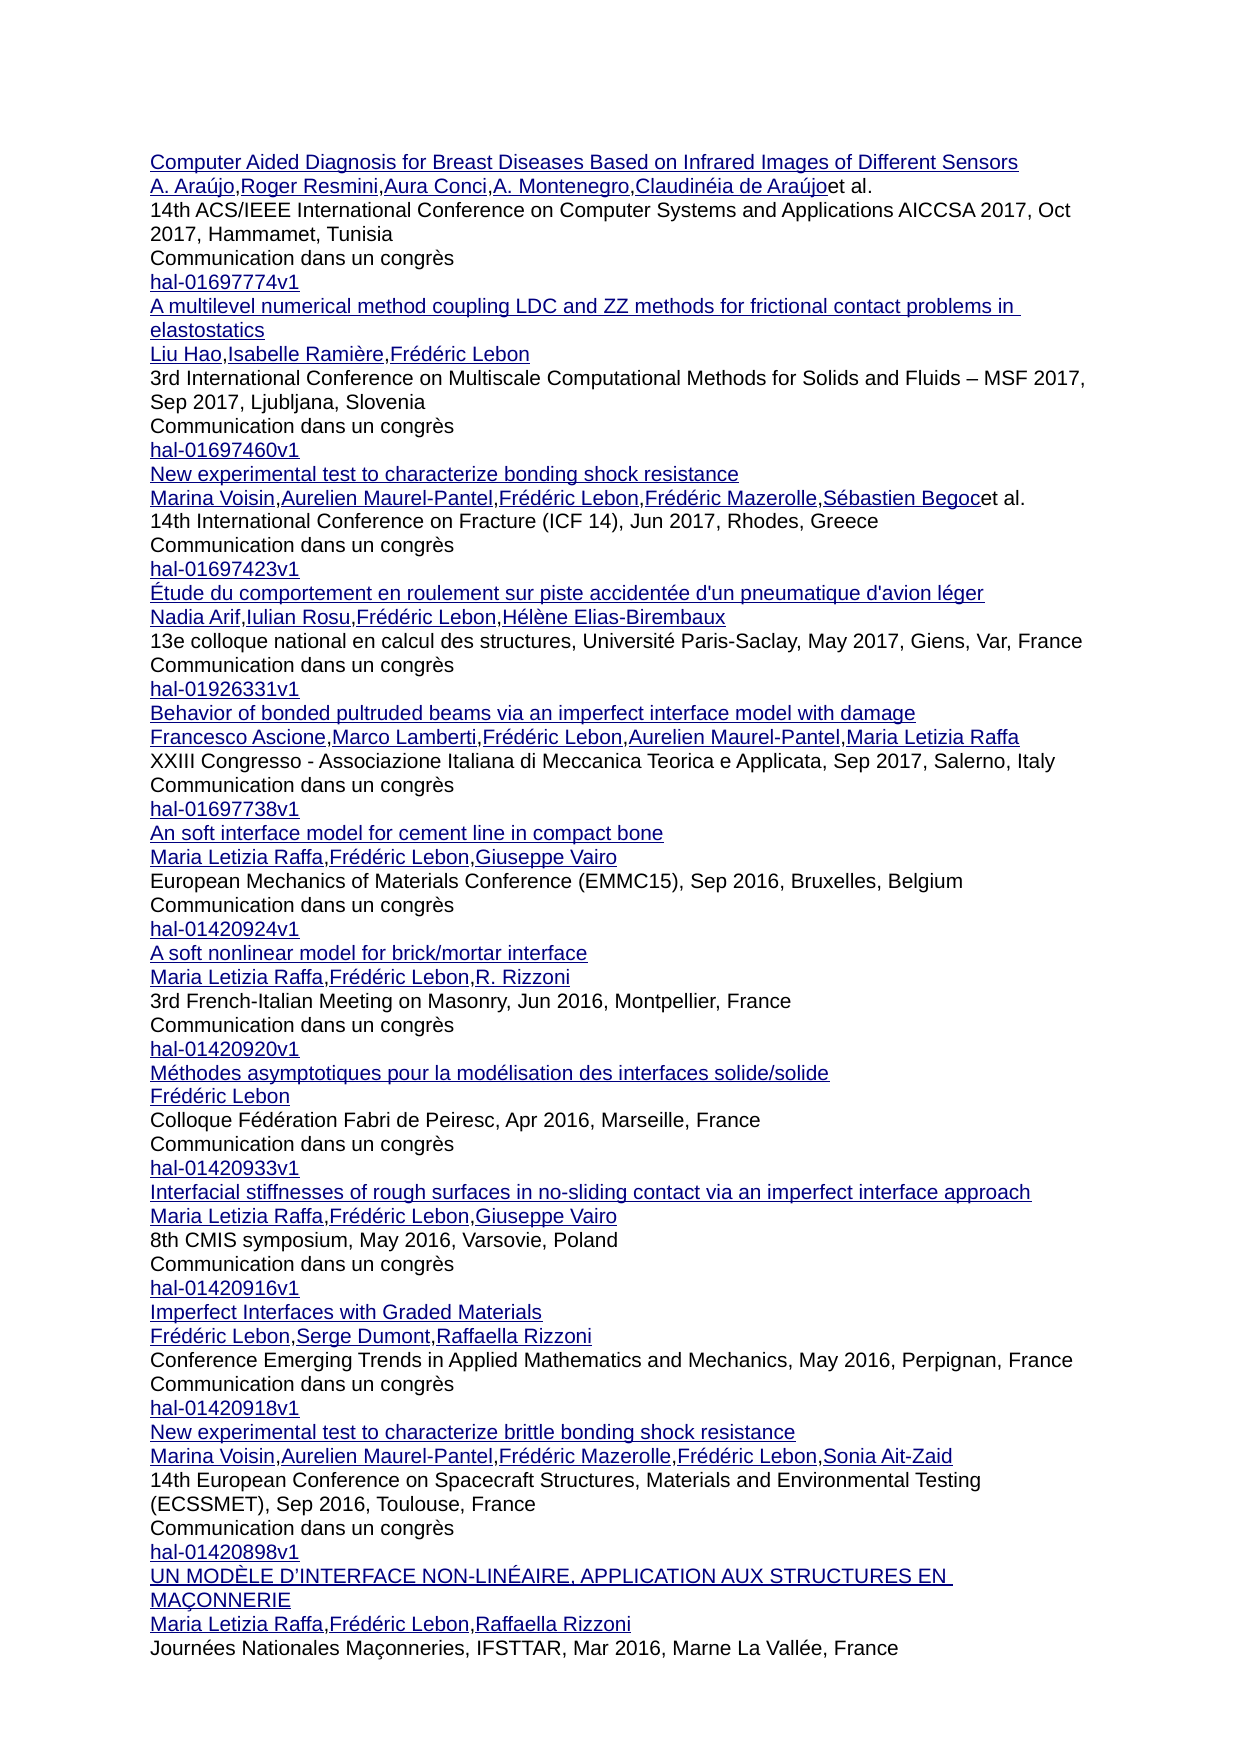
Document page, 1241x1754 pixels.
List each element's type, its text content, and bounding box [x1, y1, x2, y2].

table_cell Computer Aided Diagnosis for Breast Diseases Based on Infrared Images of Different Sensors A. Araújo,Roger Resmini,Aura Conci,A. Montenegro,Claudinéia de Araújoet al. 14th ACS/IEEE International Conference on Computer Systems and Applications AICCSA 2017, Oct 2017, Hammamet, Tunisia Communication dans un congrès hal-01697774v1 [150, 150, 1090, 294]
table_cell A soft nonlinear model for brick/mortar interface Maria Letizia Raffa,Frédéric Lebon,R. Rizzoni 3rd French-Italian Meeting on Masonry, Jun 2016, Montpellier, France Communication dans un congrès hal-01420920v1 [150, 941, 1090, 1060]
table_cell An soft interface model for cement line in compact bone Maria Letizia Raffa,Frédéric Lebon,Giuseppe Vairo European Mechanics of Materials Conference (EMMC15), Sep 2016, Bruxelles, Belgium Communication dans un congrès hal-01420924v1 [150, 821, 1090, 941]
table_cell UN MODÈLE D’INTERFACE NON-LINÉAIRE, APPLICATION AUX STRUCTURES EN MAÇONNERIE Maria Letizia Raffa,Frédéric Lebon,Raffaella Rizzoni Journées Nationales Maçonneries, IFSTTAR, Mar 2016, Marne La Vallée, France [150, 1564, 1090, 1659]
table_cell A multilevel numerical method coupling LDC and ZZ methods for frictional contact problems in elastostatics Liu Hao,Isabelle Ramière,Frédéric Lebon 3rd International Conference on Multiscale Computational Methods for Solids and Fluids – MSF 2017, Sep 2017, Ljubljana, Slovenia Communication dans un congrès hal-01697460v1 [150, 294, 1090, 461]
table_cell Méthodes asymptotiques pour la modélisation des interfaces solide/solide Frédéric Lebon Colloque Fédération Fabri de Peiresc, Apr 2016, Marseille, France Communication dans un congrès hal-01420933v1 [150, 1060, 1090, 1180]
table_cell New experimental test to characterize brittle bonding shock resistance Marina Voisin,Aurelien Maurel-Pantel,Frédéric Mazerolle,Frédéric Lebon,Sonia Ait-Zaid 14th European Conference on Spacecraft Structures, Materials and Environmental Testing (ECSSMET), Sep 2016, Toulouse, France Communication dans un congrès hal-01420898v1 [150, 1420, 1090, 1563]
table_cell Behavior of bonded pultruded beams via an imperfect interface model with damage Francesco Ascione,Marco Lamberti,Frédéric Lebon,Aurelien Maurel-Pantel,Maria Letizia Raffa XXIII Congresso - Associazione Italiana di Meccanica Teorica e Applicata, Sep 2017, Salerno, Italy Communication dans un congrès hal-01697738v1 [150, 701, 1090, 821]
table_cell Interfacial stiffnesses of rough surfaces in no-sliding contact via an imperfect interface approach Maria Letizia Raffa,Frédéric Lebon,Giuseppe Vairo 8th CMIS symposium, May 2016, Varsovie, Poland Communication dans un congrès hal-01420916v1 [150, 1180, 1090, 1300]
table_cell Étude du comportement en roulement sur piste accidentée d'un pneumatique d'avion léger Nadia Arif,Iulian Rosu,Frédéric Lebon,Hélène Elias-Birembaux 13e colloque national en calcul des structures, Université Paris-Saclay, May 2017, Giens, Var, France Communication dans un congrès hal-01926331v1 [150, 581, 1090, 701]
table_cell Imperfect Interfaces with Graded Materials Frédéric Lebon,Serge Dumont,Raffaella Rizzoni Conference Emerging Trends in Applied Mathematics and Mechanics, May 2016, Perpignan, France Communication dans un congrès hal-01420918v1 [150, 1300, 1090, 1420]
table_cell New experimental test to characterize bonding shock resistance Marina Voisin,Aurelien Maurel-Pantel,Frédéric Lebon,Frédéric Mazerolle,Sébastien Begocet al. 14th International Conference on Fracture (ICF 14), Jun 2017, Rhodes, Greece Communication dans un congrès hal-01697423v1 [150, 461, 1090, 581]
